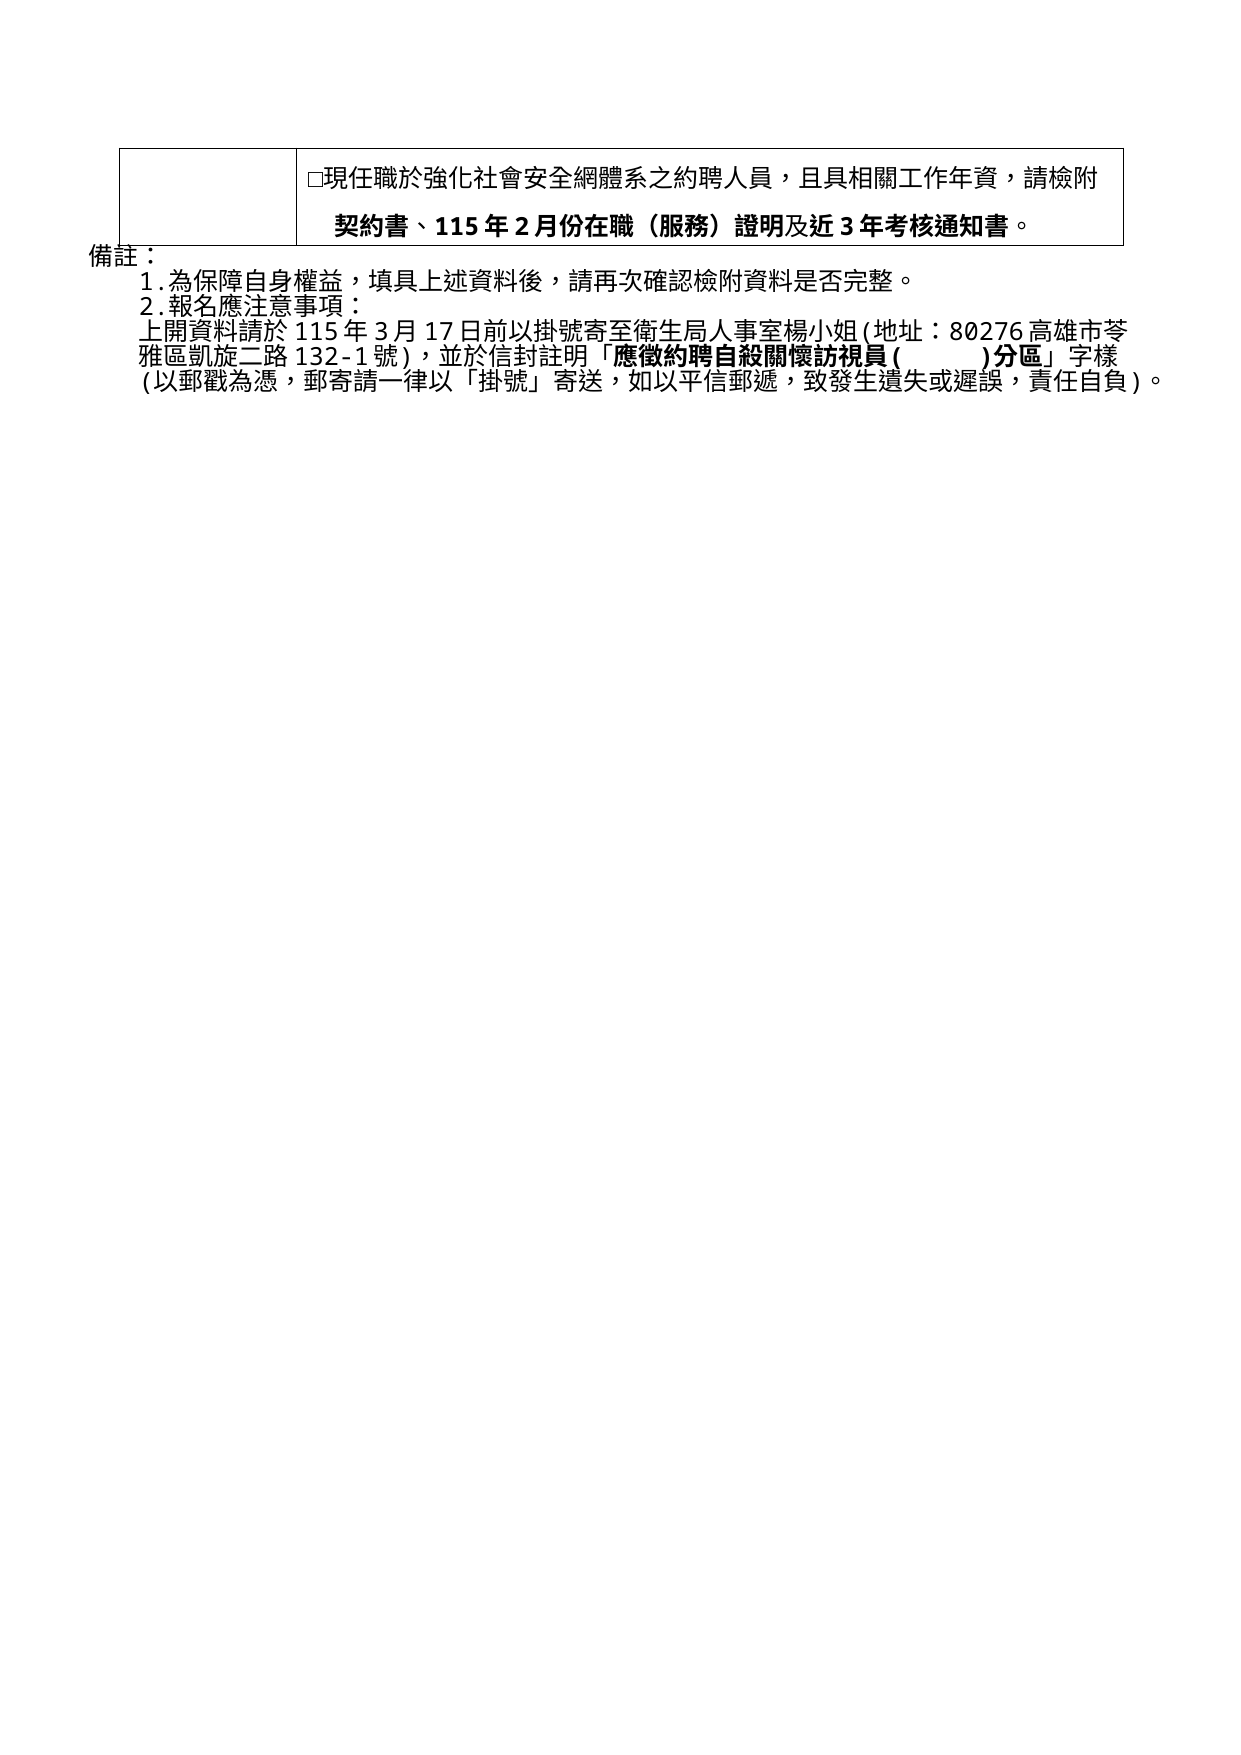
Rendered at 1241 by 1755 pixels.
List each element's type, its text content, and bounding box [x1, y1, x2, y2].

table_cell □現任職於強化社會安全網體系之約聘人員，且具相關工作年資，請檢附契約書、115年2月份在職（服務）證明及近3年考核通知書。 [297, 149, 1123, 244]
text 2.報名應注意事項： [139, 296, 1152, 321]
text 1.為保障自身權益，填具上述資料後，請再次確認檢附資料是否完整。 [139, 271, 1152, 296]
table_cell [120, 149, 296, 244]
text 上開資料請於115年3月17日前以掛號寄至衛生局人事室楊小姐(地址：80276高雄市苓雅區凱旋二路132-1號)，並於信封註明「應徵約聘自殺關懷訪視員( )分區」字樣(以郵戳為憑，郵寄請一律以「掛號」寄送，如以平信郵遞，致發生遺失或遲誤，責任自負)。 [139, 321, 1152, 396]
text 備註： [89, 246, 1152, 271]
